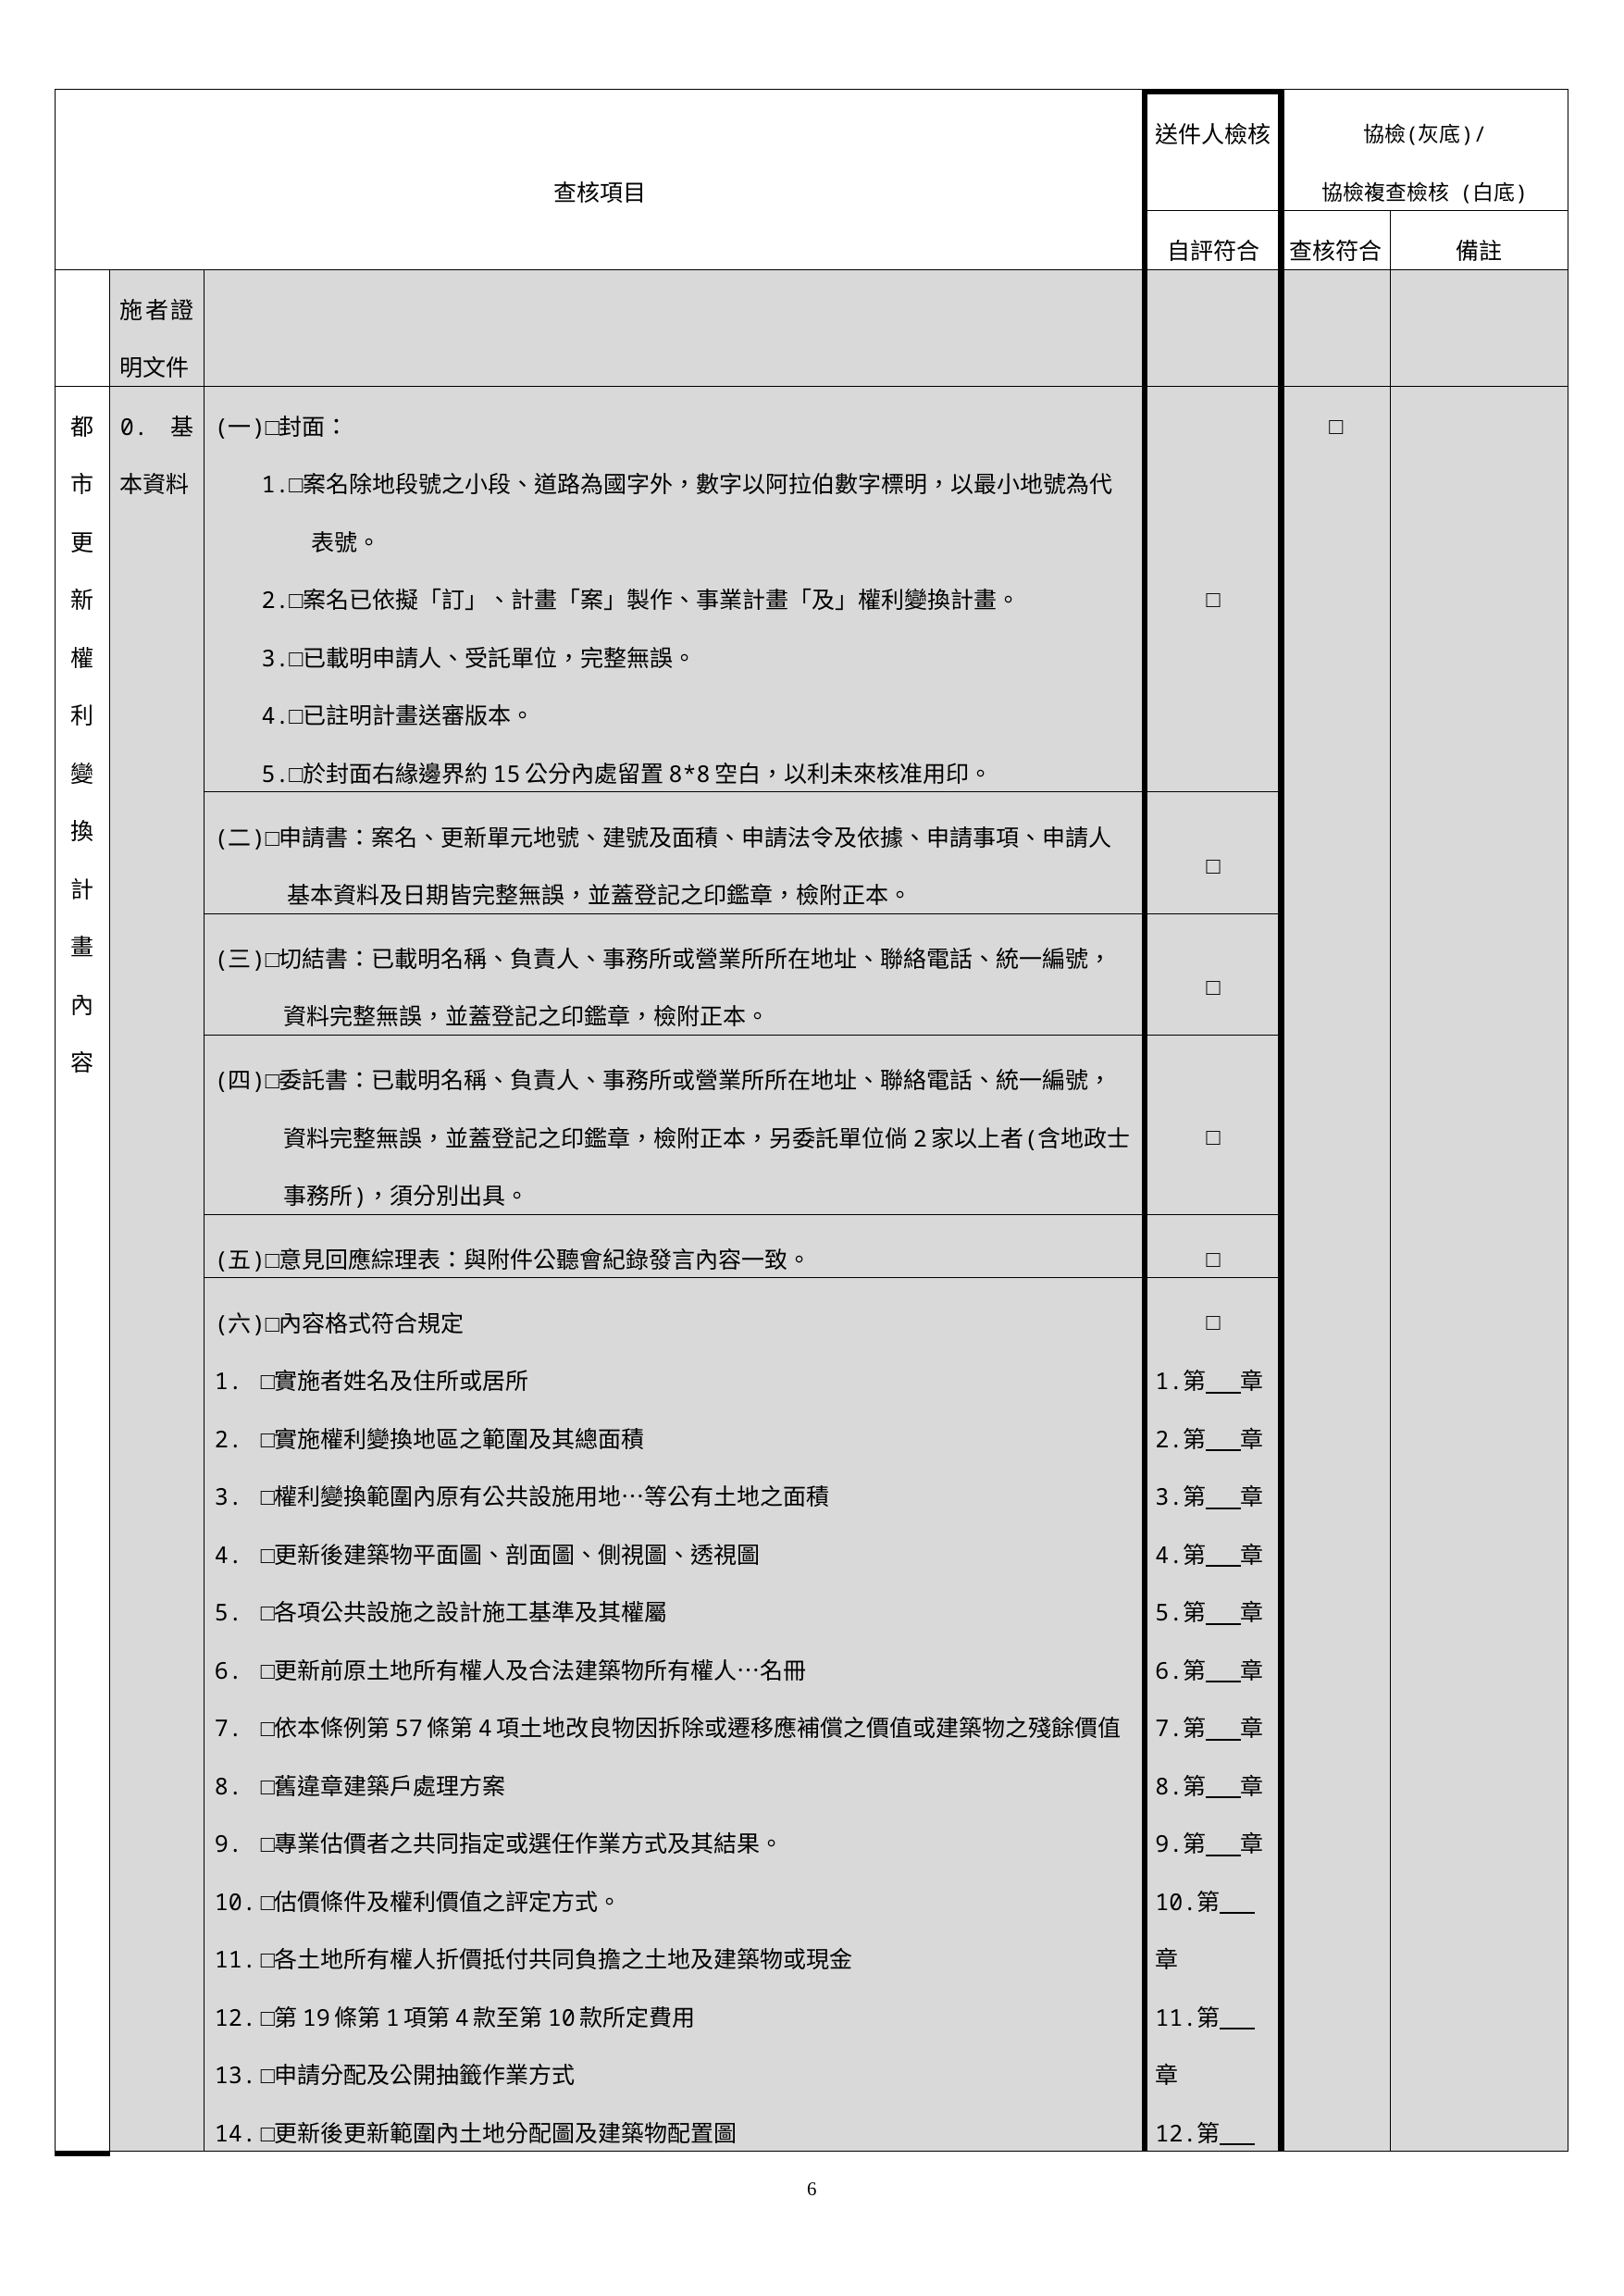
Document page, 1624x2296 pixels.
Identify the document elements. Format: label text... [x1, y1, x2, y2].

table_cell □ [1147, 387, 1278, 791]
table_cell [1391, 270, 1568, 386]
table_cell 備註 [1391, 211, 1568, 269]
table_cell □ 1.第 章 2.第 章 3.第 章 4.第 章 5.第 章 6.第 章 7.第 章 8.第 章 9.第 章 10.第 章 11.第 章 12.第 [1147, 1278, 1278, 2151]
table_cell [205, 270, 1142, 386]
table_cell [1284, 270, 1390, 386]
table_cell □ [1147, 1215, 1278, 1277]
table_cell [56, 270, 109, 386]
table_header 查核項目 [56, 90, 1142, 269]
table_cell (一)□封面： 1.□案名除地段號之小段、道路為國字外，數字以阿拉伯數字標明，以最小地號為代表號。 2.□案名已依擬「訂」、計畫「案」製作、事業計畫「及」權利變換計畫。 3.□已載明申請人、受託單位，完整無誤。 4.□已註明計畫送審版本。 5.□於封面右緣邊界約15公分內處留置8*8空白，以利未來核准用印。 [205, 387, 1142, 791]
table_header 協檢(灰底)/ 協檢複查檢核 (白底) [1284, 90, 1568, 210]
table_cell (二)□申請書：案名、更新單元地號、建號及面積、申請法令及依據、申請事項、申請人基本資料及日期皆完整無誤，並蓋登記之印鑑章，檢附正本。 [205, 792, 1142, 913]
table_cell [1147, 270, 1278, 386]
table_header 送件人檢核 [1147, 94, 1278, 210]
table_cell [1391, 387, 1568, 2151]
table_cell 自評符合 [1147, 211, 1278, 269]
table_cell 都市更新權利變換計畫內容 [56, 387, 109, 2151]
table_cell □ [1284, 387, 1390, 2151]
table_cell □ [1147, 1036, 1278, 1214]
table_cell 施者證明文件 [110, 270, 204, 386]
table_cell (五)□意見回應綜理表：與附件公聽會紀錄發言內容一致。 [205, 1215, 1142, 1277]
table_cell 0.基本資料 [110, 387, 204, 2151]
table_cell (六)□內容格式符合規定 □實施者姓名及住所或居所 □實施權利變換地區之範圍及其總面積 □權利變換範圍內原有公共設施用地…等公有土地之面積 □更新後建築物平面圖、剖面圖、側視圖、透視圖 □各項公共設施之設計施工基準及其權屬 □更新前原土地所有權人及合法建築物所有權人…名冊 □依本條例第57條第4項土地改良物因拆除或遷移應補償之價值或建築物之殘餘價值 □舊違章建築戶處理方案 □專業估價者之共同指定或選任作業方式及其結果。 □估價條件及權利價值之評定方式。 □各土地所有權人折價抵付共同負擔之土地及建築物或現金 □第19條第1項第4款至第10款所定費用 □申請分配及公開抽籤作業方式 □更新後更新範圍內土地分配圖及建築物配置圖 □更新後土地及建築物分配面積及位置對照表 □不願或不能參與權變分配之土地所有權人名冊 □土地、建築物及權利金分配清冊 □地籍整理計畫 □工程施工進度與產權登記預定日期 □其他經各級主管機關規定應表明之事項 [205, 1278, 1142, 2151]
table_cell (三)□切結書：已載明名稱、負責人、事務所或營業所所在地址、聯絡電話、統一編號，資料完整無誤，並蓋登記之印鑑章，檢附正本。 [205, 914, 1142, 1035]
table_cell □ [1147, 792, 1278, 913]
table_cell □ [1147, 914, 1278, 1035]
table_cell (四)□委託書：已載明名稱、負責人、事務所或營業所所在地址、聯絡電話、統一編號，資料完整無誤，並蓋登記之印鑑章，檢附正本，另委託單位倘2家以上者(含地政士事務所)，須分別出具。 [205, 1036, 1142, 1214]
table_cell 查核符合 [1284, 211, 1390, 269]
